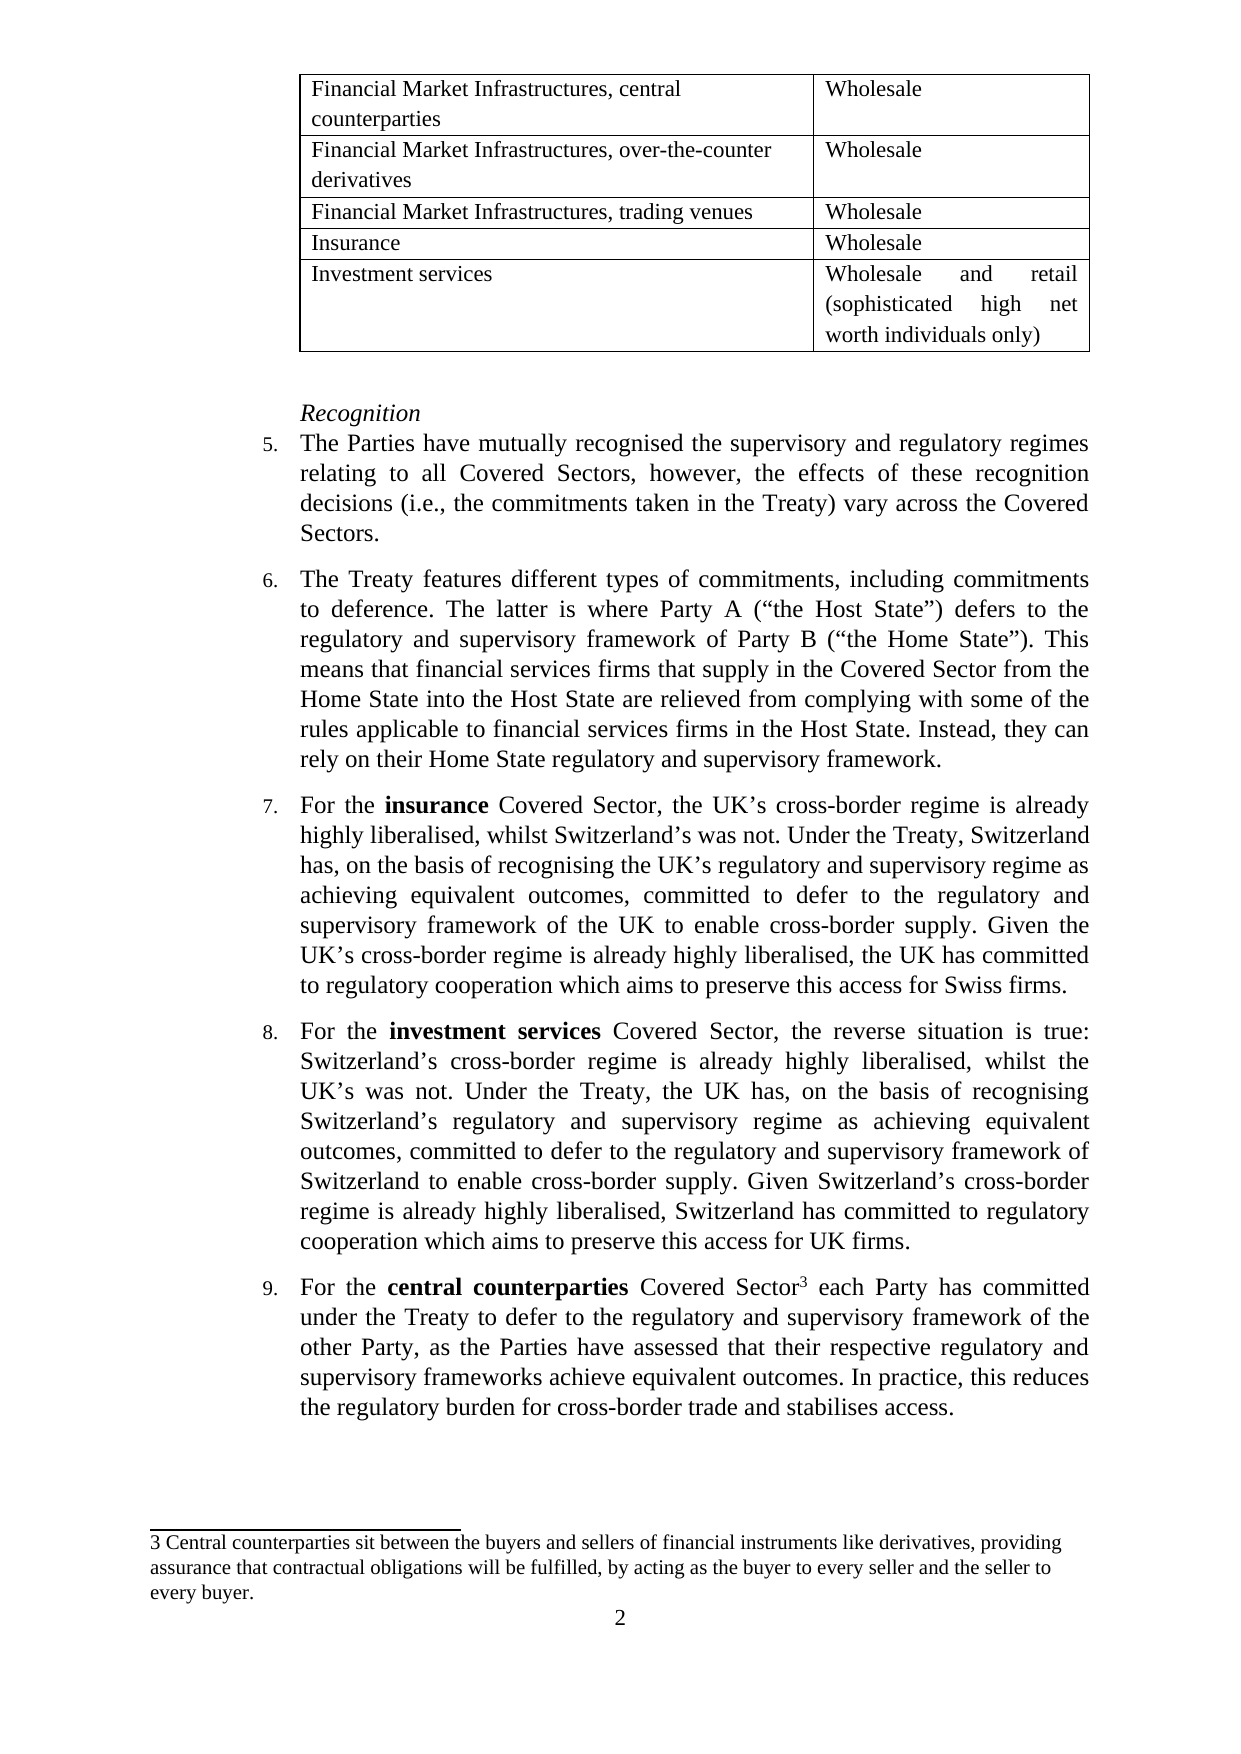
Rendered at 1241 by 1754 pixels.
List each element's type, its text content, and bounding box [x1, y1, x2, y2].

table_cell Financial Market Infrastructures, over-the-counter derivatives [301, 136, 813, 197]
table_cell Wholesale [814, 75, 1089, 135]
text Recognition [225, 398, 1090, 427]
table_cell Wholesale [814, 229, 1089, 259]
list For the central counterparties Covered Sector each Party has committed under the Treaty to defer to the regulatory and supervisory framework of the other Party, as the Parties have assessed that their respective regulatory and supervisory frameworks achieve equivalent outcomes. In practice, this reduces the regulatory burden for cross-border trade and stabilises access. [262, 1272, 1090, 1421]
table_cell Wholesale [814, 136, 1089, 197]
table_cell Investment services [301, 260, 813, 351]
list The Treaty features different types of commitments, including commitments to deference. The latter is where Party A (“the Host State”) defers to the regulatory and supervisory framework of Party B (“the Home State”). This means that financial services firms that supply in the Covered Sector from the Home State into the Host State are relieved from complying with some of the rules applicable to financial services firms in the Host State. Instead, they can rely on their Home State regulatory and supervisory framework. [262, 564, 1090, 773]
table_cell Wholesale and retail (sophisticated high net worth individuals only) [814, 260, 1089, 351]
table_cell Insurance [301, 229, 813, 259]
list For the insurance Covered Sector, the UK’s cross-border regime is already highly liberalised, whilst Switzerland’s was not. Under the Treaty, Switzerland has, on the basis of recognising the UK’s regulatory and supervisory regime as achieving equivalent outcomes, committed to defer to the regulatory and supervisory framework of the UK to enable cross-border supply. Given the UK’s cross-border regime is already highly liberalised, the UK has committed to regulatory cooperation which aims to preserve this access for Swiss firms. [262, 791, 1090, 999]
table_cell Wholesale [814, 198, 1089, 228]
table_cell Financial Market Infrastructures, trading venues [301, 198, 813, 228]
list For the investment services Covered Sector, the reverse situation is true: Switzerland’s cross-border regime is already highly liberalised, whilst the UK’s was not. Under the Treaty, the UK has, on the basis of recognising Switzerland’s regulatory and supervisory regime as achieving equivalent outcomes, committed to defer to the regulatory and supervisory framework of Switzerland to enable cross-border supply. Given Switzerland’s cross-border regime is already highly liberalised, Switzerland has committed to regulatory cooperation which aims to preserve this access for UK firms. [262, 1016, 1090, 1254]
list The Parties have mutually recognised the supervisory and regulatory regimes relating to all Covered Sectors, however, the effects of these recognition decisions (i.e., the commitments taken in the Treaty) vary across the Covered Sectors. [262, 428, 1090, 547]
table_cell Financial Market Infrastructures, central counterparties [301, 75, 813, 135]
list Central counterparties sit between the buyers and sellers of financial instruments like derivatives, providing assurance that contractual obligations will be fulfilled, by acting as the buyer to every seller and the seller to every buyer. [150, 1530, 1090, 1604]
